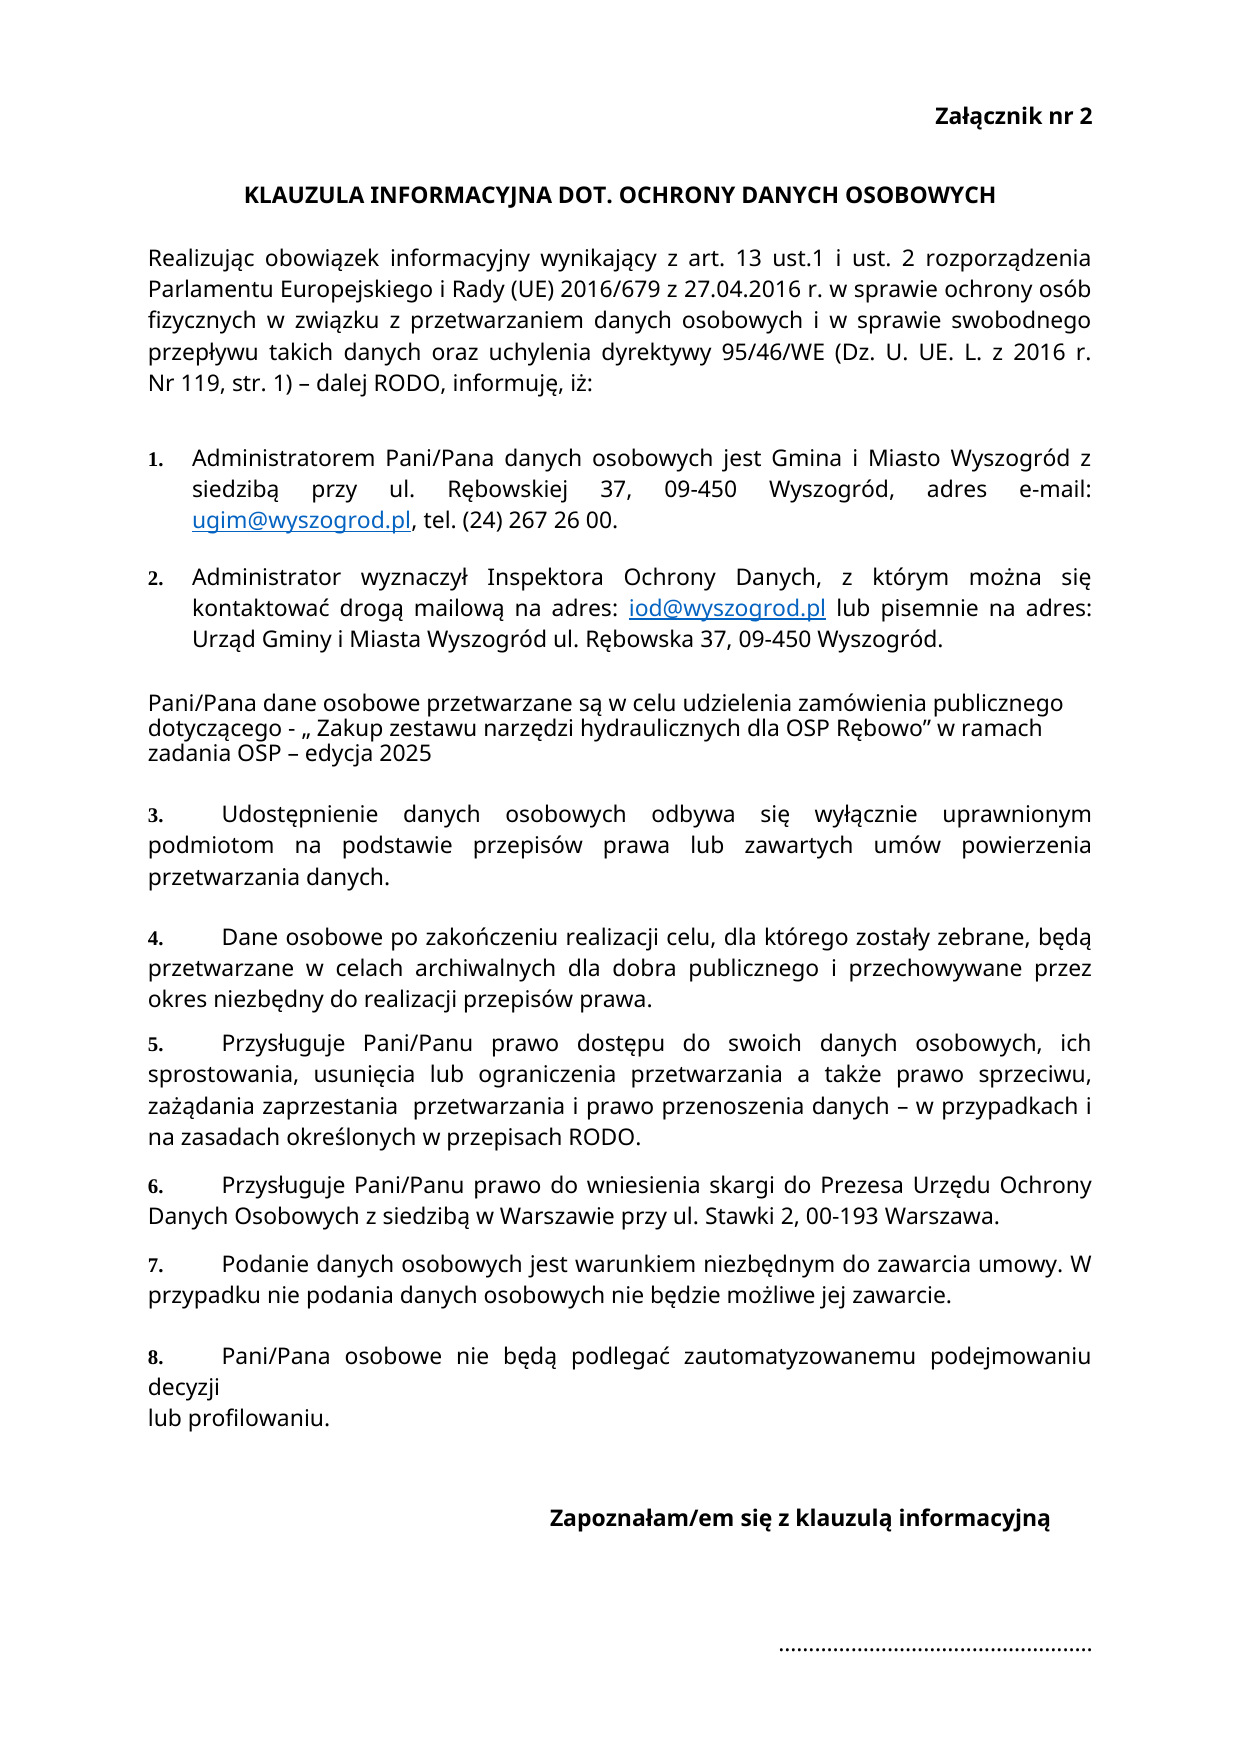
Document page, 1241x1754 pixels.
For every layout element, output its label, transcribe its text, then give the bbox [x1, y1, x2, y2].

list Administrator wyznaczył Inspektora Ochrony Danych, z którym można się kontaktować drogą mailową na adres: iod@wyszogrod.pl lub pisemnie na adres: Urząd Gminy i Miasta Wyszogród ul. Rębowska 37, 09-450 Wyszogród. [148, 561, 1093, 654]
text Załącznik nr 2 [148, 100, 1093, 131]
text Pani/Pana dane osobowe przetwarzane są w celu udzielenia zamówienia publicznego dotyczącego - „ Zakup zestawu narzędzi hydraulicznych dla OSP Rębowo” w ramach zadania OSP – edycja 2025 [148, 692, 1093, 767]
text Realizując obowiązek informacyjny wynikający z art. 13 ust.1 i ust. 2 rozporządzenia Parlamentu Europejskiego i Rady (UE) 2016/679 z 27.04.2016 r. w sprawie ochrony osób fizycznych w związku z przetwarzaniem danych osobowych i w sprawie swobodnego przepływu takich danych oraz uchylenia dyrektywy 95/46/WE (Dz. U. UE. L. z 2016 r. Nr 119, str. 1) – dalej RODO, informuję, iż: [148, 242, 1093, 398]
list Przysługuje Pani/Panu prawo do wniesienia skargi do Prezesa Urzędu Ochrony Danych Osobowych z siedzibą w Warszawie przy ul. Stawki 2, 00-193 Warszawa. [148, 1169, 1093, 1231]
list Administratorem Pani/Pana danych osobowych jest Gmina i Miasto Wyszogród z siedzibą przy ul. Rębowskiej 37, 09-450 Wyszogród, adres e-mail: ugim@wyszogrod.pl, tel. (24) 267 26 00. [148, 442, 1093, 536]
list Udostępnienie danych osobowych odbywa się wyłącznie uprawnionym podmiotom na podstawie przepisów prawa lub zawartych umów powierzenia przetwarzania danych. [148, 798, 1093, 892]
text …………………………..……………….. [148, 1627, 1093, 1658]
list Podanie danych osobowych jest warunkiem niezbędnym do zawarcia umowy. W przypadku nie podania danych osobowych nie będzie możliwe jej zawarcie. [148, 1248, 1093, 1311]
list Pani/Pana osobowe nie będą podlegać zautomatyzowanemu podejmowaniu decyzji lub profilowaniu. [148, 1340, 1093, 1433]
text KLAUZULA INFORMACYJNA DOT. OCHRONY DANYCH OSOBOWYCH [148, 179, 1093, 211]
text Zapoznałam/em się z klauzulą informacyjną [148, 1502, 1093, 1533]
list Dane osobowe po zakończeniu realizacji celu, dla którego zostały zebrane, będą przetwarzane w celach archiwalnych dla dobra publicznego i przechowywane przez okres niezbędny do realizacji przepisów prawa. [148, 921, 1093, 1015]
list Przysługuje Pani/Panu prawo dostępu do swoich danych osobowych, ich sprostowania, usunięcia lub ograniczenia przetwarzania a także prawo sprzeciwu, zażądania zaprzestania przetwarzania i prawo przenoszenia danych – w przypadkach i na zasadach określonych w przepisach RODO. [148, 1027, 1093, 1152]
